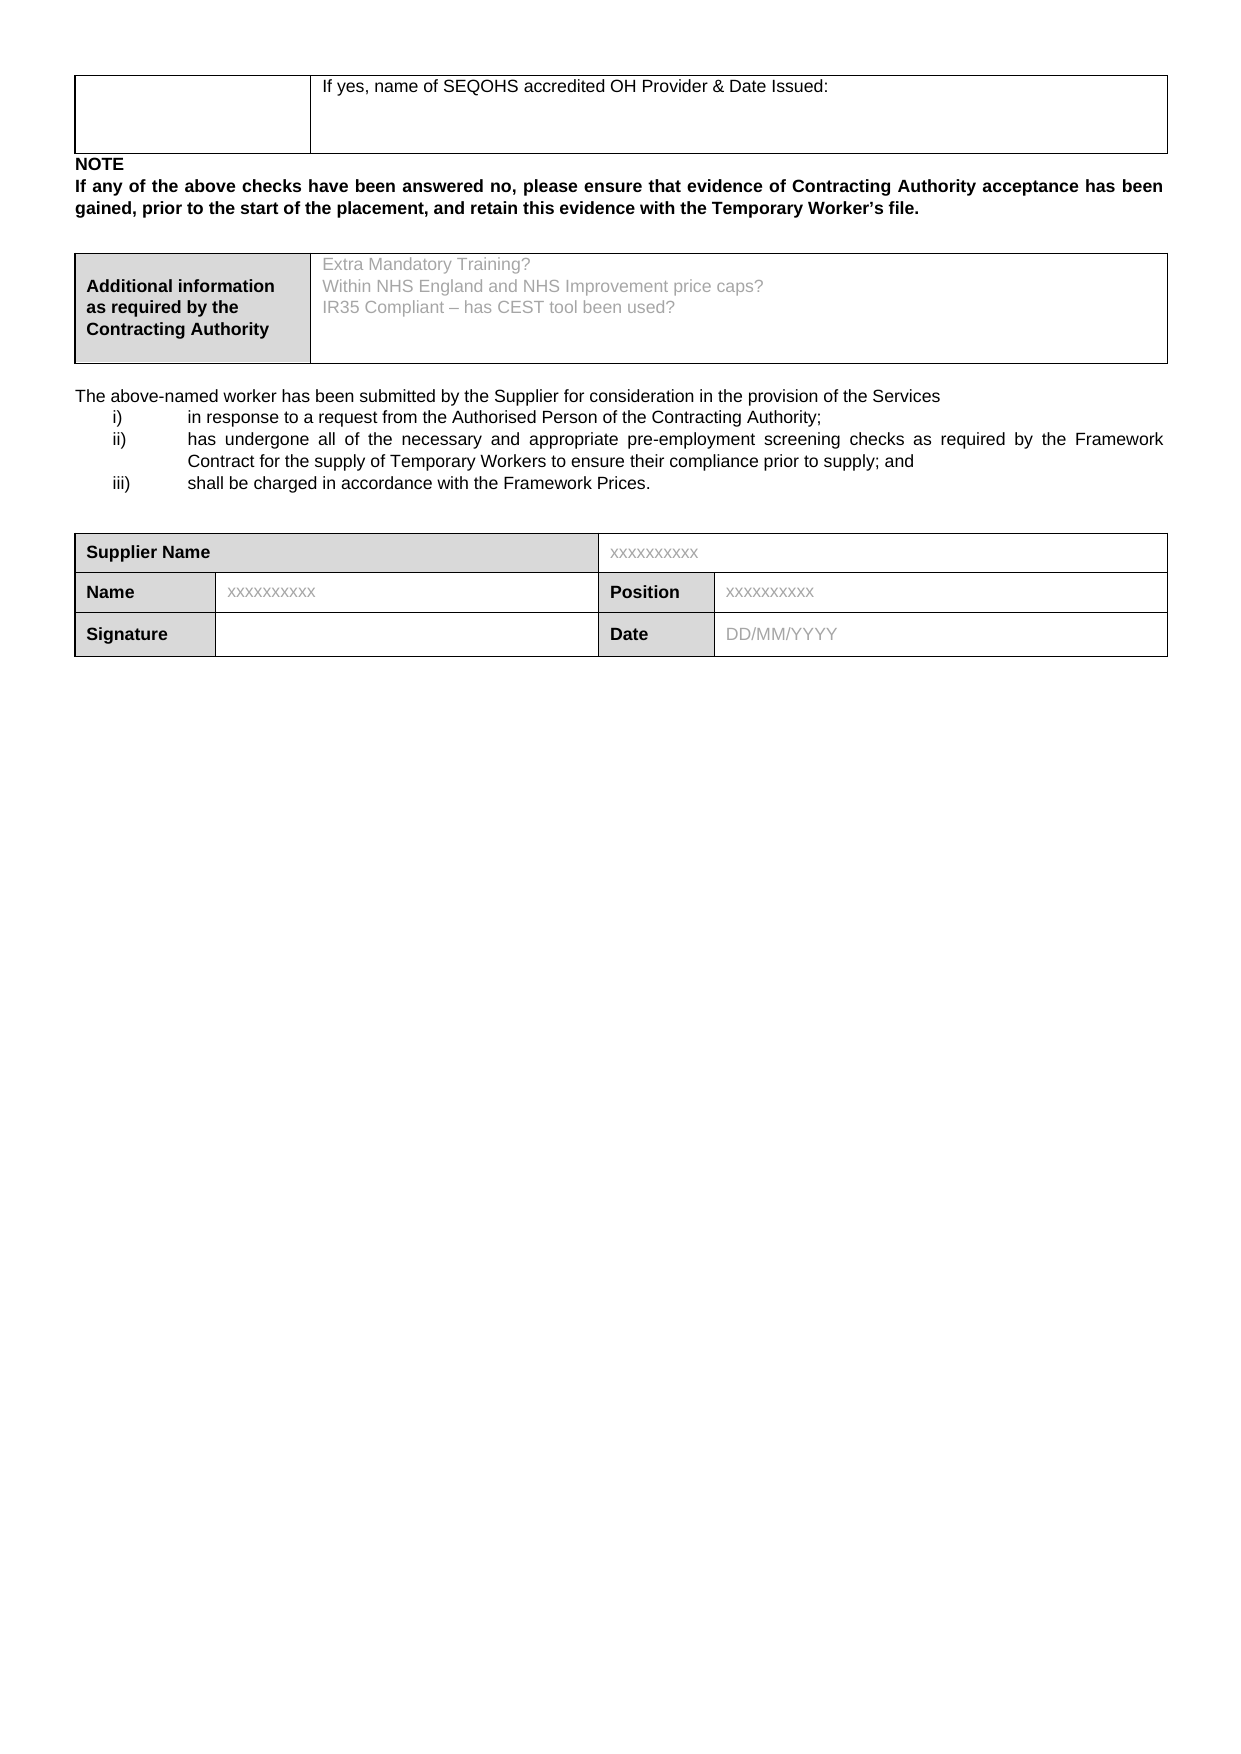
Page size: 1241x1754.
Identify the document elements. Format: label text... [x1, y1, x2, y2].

table_cell Position [599, 573, 714, 612]
text The above-named worker has been submitted by the Supplier for consideration in the provision of the Services [75, 385, 1165, 406]
table_cell xxxxxxxxxx [715, 573, 1167, 612]
table_cell xxxxxxxxxx [216, 573, 598, 612]
table_cell DD/MM/YYYY [715, 613, 1167, 656]
list has undergone all of the necessary and appropriate pre-employment screening checks as required by the Framework Contract for the supply of Temporary Workers to ensure their compliance prior to supply; and [112, 429, 1165, 471]
table_cell [76, 76, 310, 153]
table_cell Signature [76, 613, 215, 656]
table_header Additional information as required by the Contracting Authority [76, 254, 310, 362]
table_cell Date [599, 613, 714, 656]
list shall be charged in accordance with the Framework Prices. [112, 472, 1165, 493]
table_cell Name [76, 573, 215, 612]
table_header Supplier Name [76, 534, 598, 572]
text NOTE [75, 154, 1165, 174]
text If any of the above checks have been answered no, please ensure that evidence of Contracting Authority acceptance has been gained, prior to the start of the placement, and retain this evidence with the Temporary Worker’s file. [75, 176, 1165, 218]
table_cell If yes, name of SEQOHS accredited OH Provider & Date Issued: [311, 76, 1167, 153]
table_cell [216, 613, 598, 656]
list in response to a request from the Authorised Person of the Contracting Authority; [112, 407, 1165, 427]
table_header xxxxxxxxxx [599, 534, 1167, 572]
table_header Extra Mandatory Training? Within NHS England and NHS Improvement price caps? IR35 Compliant – has CEST tool been used? [311, 254, 1167, 362]
